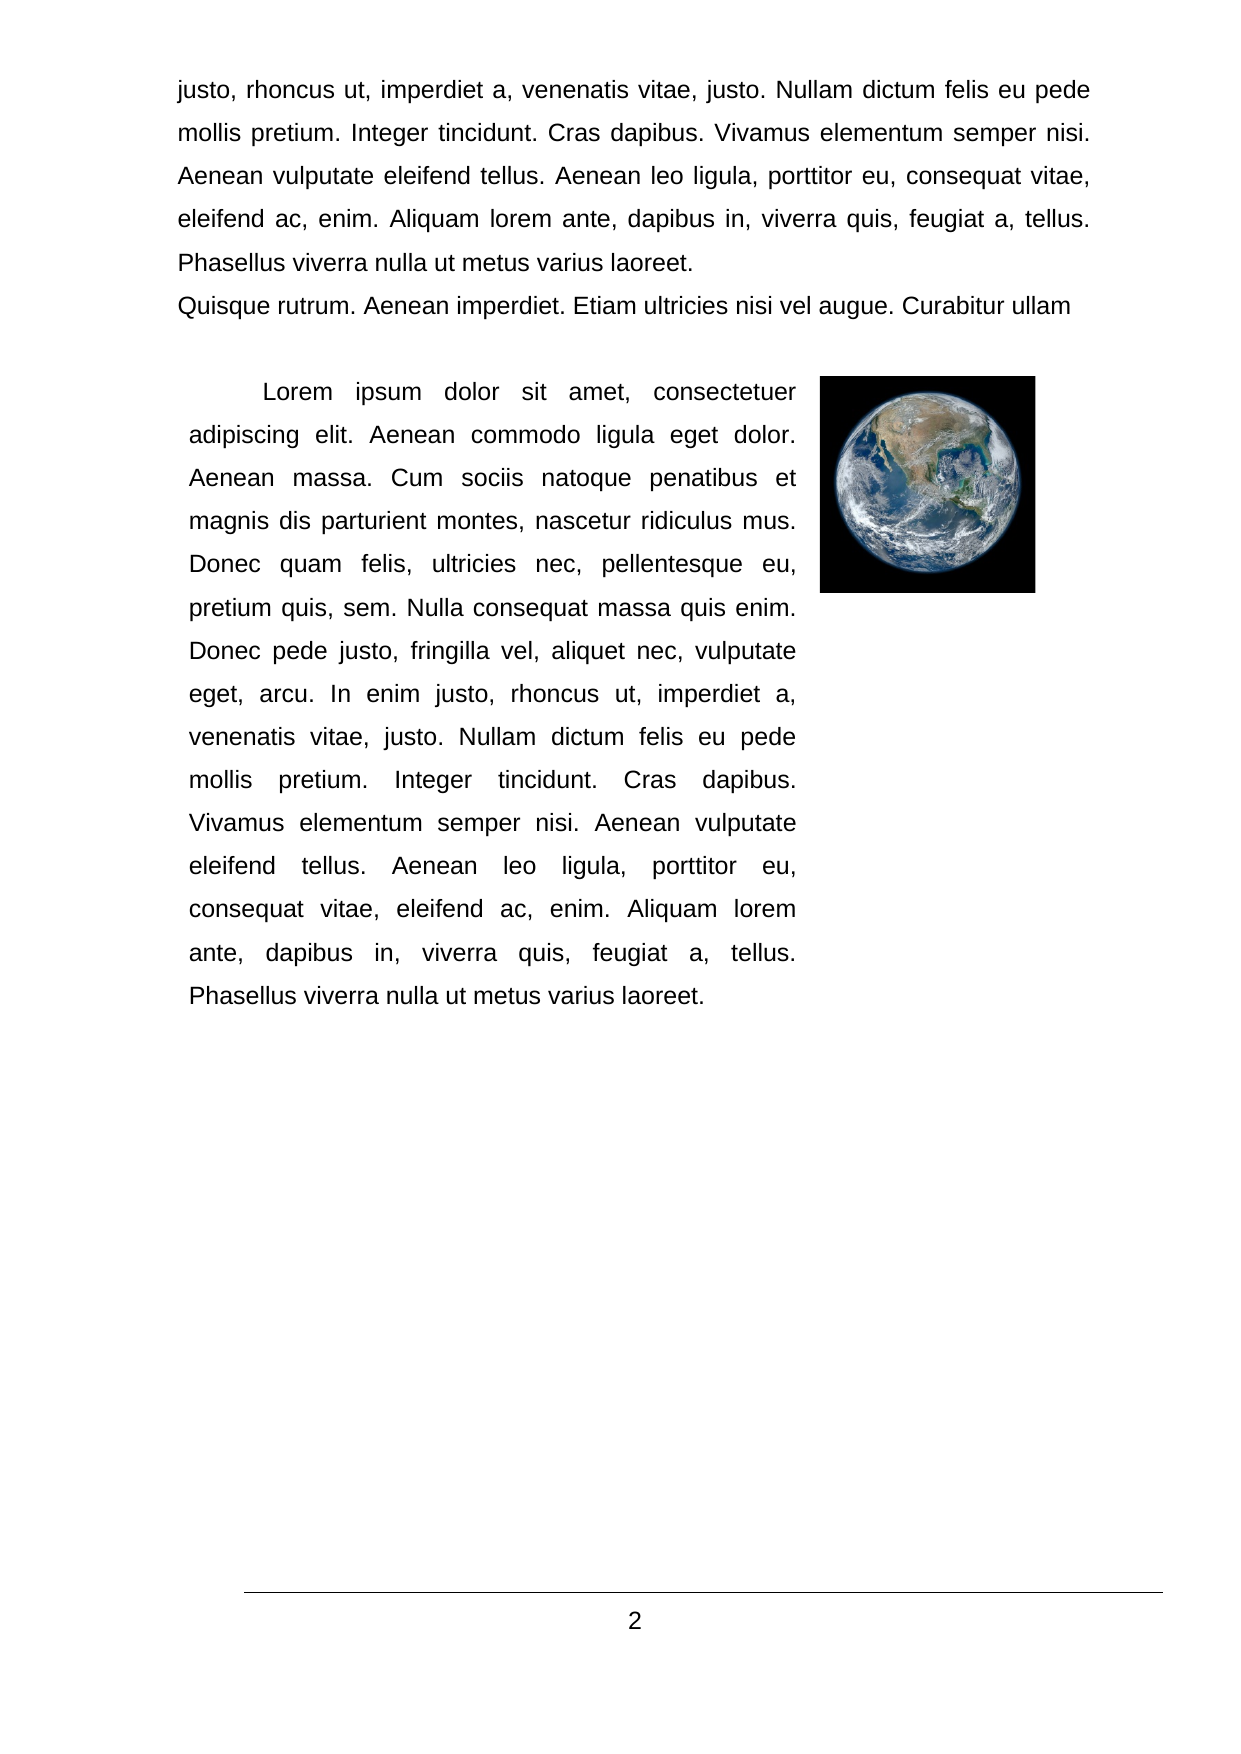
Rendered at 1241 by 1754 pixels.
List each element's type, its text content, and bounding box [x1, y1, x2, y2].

table_header Lorem ipsum dolor sit amet, consectetuer adipiscing elit. Aenean commodo ligula eget dolor. Aenean massa. Cum sociis natoque penatibus et magnis dis parturient montes, nascetur ridiculus mus. Donec quam felis, ultricies nec, pellentesque eu, pretium quis, sem. Nulla consequat massa quis enim. Donec pede justo, fringilla vel, aliquet nec, vulputate eget, arcu. In enim justo, rhoncus ut, imperdiet a, venenatis vitae, justo. Nullam dictum felis eu pede mollis pretium. Integer tincidunt. Cras dapibus. Vivamus elementum semper nisi. Aenean vulputate eleifend tellus. Aenean leo ligula, porttitor eu, consequat vitae, eleifend ac, enim. Aliquam lorem ante, dapibus in, viverra quis, feugiat a, tellus. Phasellus viverra nulla ut metus varius laoreet. [177, 377, 808, 1052]
table_header [809, 377, 1078, 1052]
picture [819, 376, 1036, 593]
text Quisque rutrum. Aenean imperdiet. Etiam ultricies nisi vel augue. Curabitur ullam [177, 291, 1092, 319]
text justo, rhoncus ut, imperdiet a, venenatis vitae, justo. Nullam dictum felis eu pede mollis pretium. Integer tincidunt. Cras dapibus. Vivamus elementum semper nisi. Aenean vulputate eleifend tellus. Aenean leo ligula, porttitor eu, consequat vitae, eleifend ac, enim. Aliquam lorem ante, dapibus in, viverra quis, feugiat a, tellus. Phasellus viverra nulla ut metus varius laoreet. [177, 75, 1092, 276]
